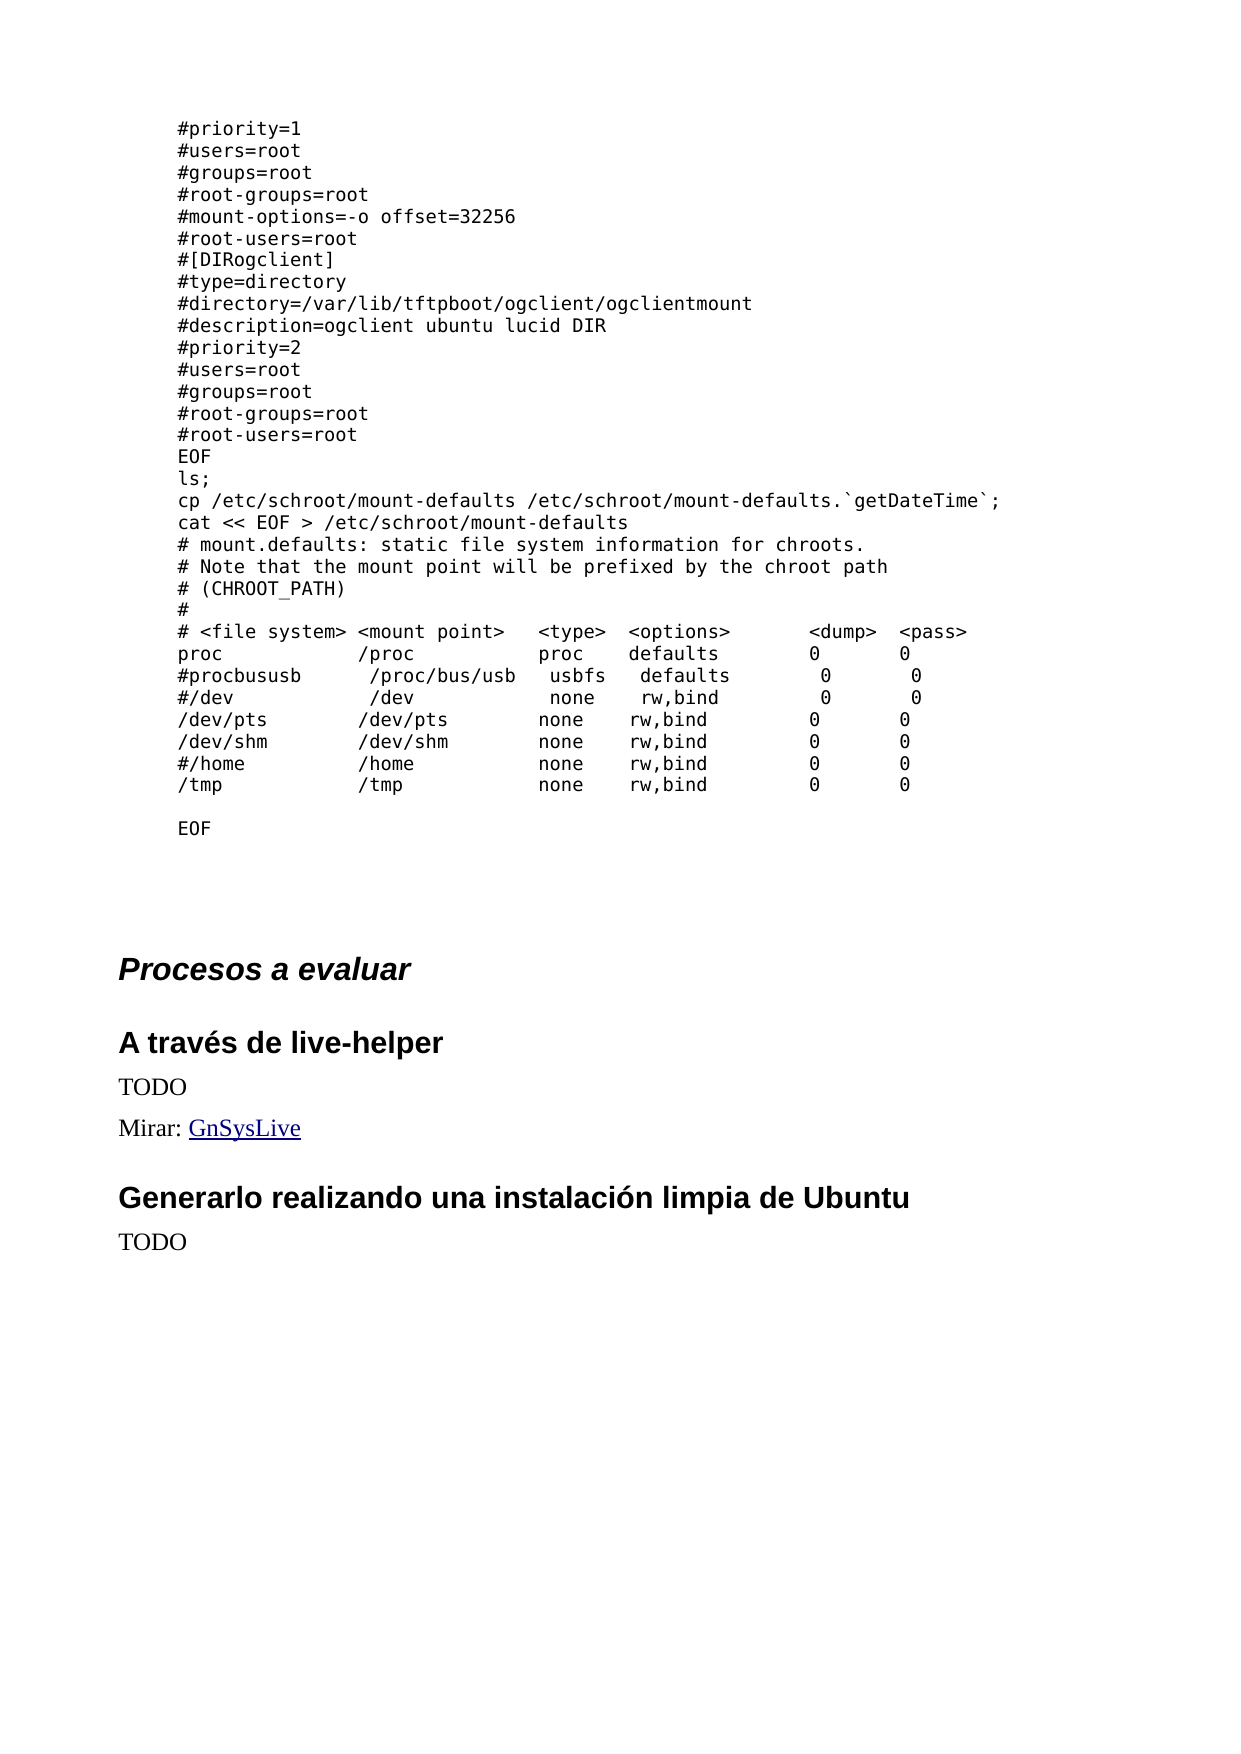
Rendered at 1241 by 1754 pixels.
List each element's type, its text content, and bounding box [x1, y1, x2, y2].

text TODO [118, 1227, 1122, 1256]
subtitle Generarlo realizando una instalación limpia de Ubuntu [118, 1180, 1122, 1215]
text TODO [118, 1072, 1122, 1101]
subtitle A través de live-helper [118, 1024, 1122, 1060]
subtitle Procesos a evaluar [118, 950, 1122, 987]
text Mirar: GnSysLive [118, 1113, 1122, 1142]
text #priority=1 #users=root #groups=root #root-groups=root #mount-options=-o offset=32256 #root-users=root #[DIRogclient] #type=directory #directory=/var/lib/tftpboot/ogclient/ogclientmount #description=ogclient ubuntu lucid DIR #priority=2 #users=root #groups=root #root-groups=root #root-users=root EOF ls; cp /etc/schroot/mount-defaults /etc/schroot/mount-defaults.`getDateTime`; cat << EOF > /etc/schroot/mount-defaults # mount.defaults: static file system information for chroots. # Note that the mount point will be prefixed by the chroot path # (CHROOT_PATH) # # <file system> <mount point> <type> <options> <dump> <pass> proc /proc proc defaults 0 0 #procbususb /proc/bus/usb usbfs defaults 0 0 #/dev /dev none rw,bind 0 0 /dev/pts /dev/pts none rw,bind 0 0 /dev/shm /dev/shm none rw,bind 0 0 #/home /home none rw,bind 0 0 /tmp /tmp none rw,bind 0 0 EOF [177, 118, 1063, 884]
